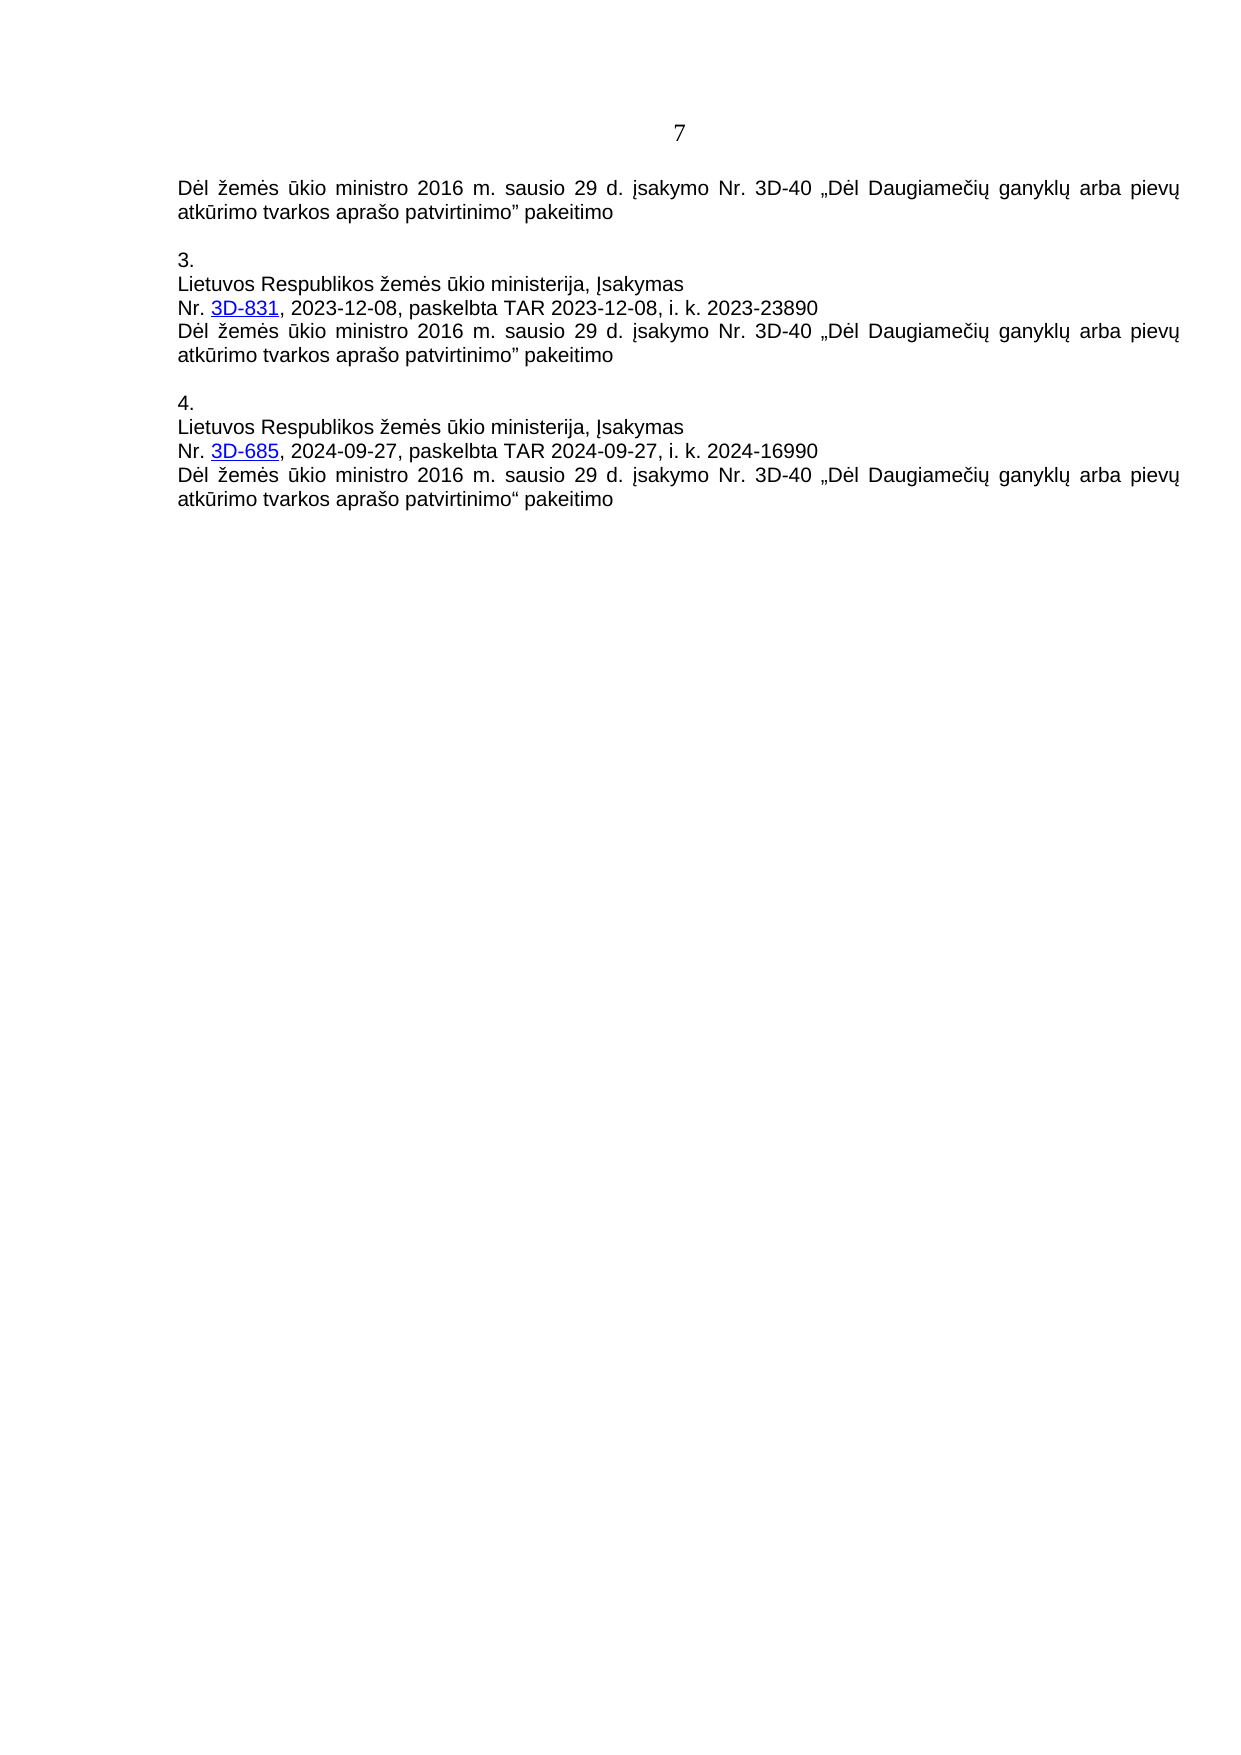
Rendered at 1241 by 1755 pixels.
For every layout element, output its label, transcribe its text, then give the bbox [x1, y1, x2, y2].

text Lietuvos Respublikos žemės ūkio ministerija, Įsakymas [177, 271, 1181, 295]
text Dėl žemės ūkio ministro 2016 m. sausio 29 d. įsakymo Nr. 3D-40 „Dėl Daugiamečių ganyklų arba pievų atkūrimo tvarkos aprašo patvirtinimo” pakeitimo [177, 319, 1181, 367]
text Lietuvos Respublikos žemės ūkio ministerija, Įsakymas [177, 415, 1181, 439]
text Nr. 3D-685, 2024-09-27, paskelbta TAR 2024-09-27, i. k. 2024-16990 [177, 439, 1181, 463]
text Dėl žemės ūkio ministro 2016 m. sausio 29 d. įsakymo Nr. 3D-40 „Dėl Daugiamečių ganyklų arba pievų atkūrimo tvarkos aprašo patvirtinimo” pakeitimo [177, 176, 1181, 223]
text 4. [177, 391, 1181, 415]
text 3. [177, 247, 1181, 271]
text Dėl žemės ūkio ministro 2016 m. sausio 29 d. įsakymo Nr. 3D-40 „Dėl Daugiamečių ganyklų arba pievų atkūrimo tvarkos aprašo patvirtinimo“ pakeitimo [177, 463, 1181, 511]
text Nr. 3D-831, 2023-12-08, paskelbta TAR 2023-12-08, i. k. 2023-23890 [177, 295, 1181, 319]
